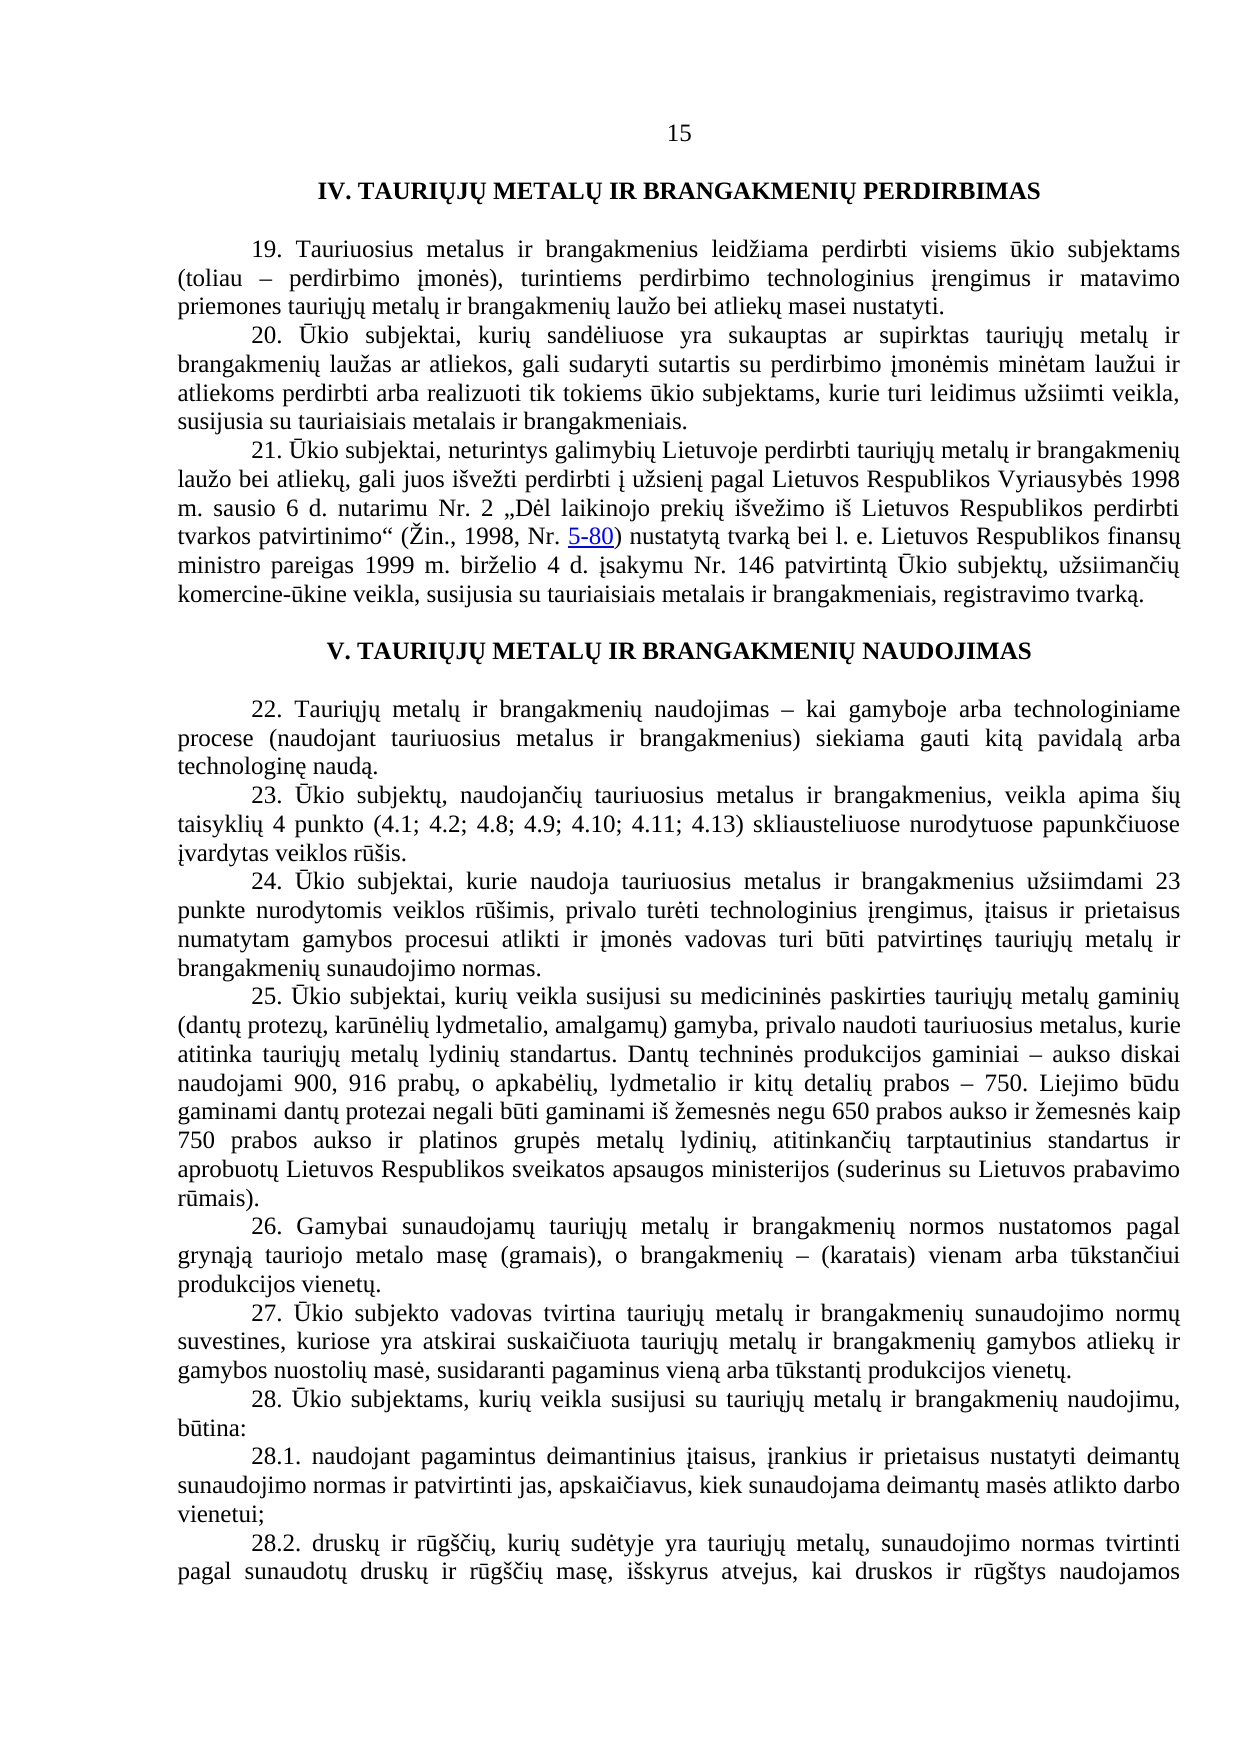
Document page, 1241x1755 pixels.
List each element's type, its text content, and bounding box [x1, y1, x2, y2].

text 26. Gamybai sunaudojamų tauriųjų metalų ir brangakmenių normos nustatomos pagal grynąją tauriojo metalo masę (gramais), o brangakmenių – (karatais) vienam arba tūkstančiui produkcijos vienetų. [177, 1211, 1181, 1298]
text 28.2. druskų ir rūgščių, kurių sudėtyje yra tauriųjų metalų, sunaudojimo normas tvirtinti pagal sunaudotų druskų ir rūgščių masę, išskyrus atvejus, kai druskos ir rūgštys naudojamos [177, 1528, 1181, 1585]
text 19. Tauriuosius metalus ir brangakmenius leidžiama perdirbti visiems ūkio subjektams (toliau – perdirbimo įmonės), turintiems perdirbimo technologinius įrengimus ir matavimo priemones tauriųjų metalų ir brangakmenių laužo bei atliekų masei nustatyti. [177, 234, 1181, 320]
text 25. Ūkio subjektai, kurių veikla susijusi su medicininės paskirties tauriųjų metalų gaminių (dantų protezų, karūnėlių lydmetalio, amalgamų) gamyba, privalo naudoti tauriuosius metalus, kurie atitinka tauriųjų metalų lydinių standartus. Dantų techninės produkcijos gaminiai – aukso diskai naudojami 900, 916 prabų, o apkabėlių, lydmetalio ir kitų detalių prabos – 750. Liejimo būdu gaminami dantų protezai negali būti gaminami iš žemesnės negu 650 prabos aukso ir žemesnės kaip 750 prabos aukso ir platinos grupės metalų lydinių, atitinkančių tarptautinius standartus ir aprobuotų Lietuvos Respublikos sveikatos apsaugos ministerijos (suderinus su Lietuvos prabavimo rūmais). [177, 981, 1181, 1211]
text V. TAURIŲJŲ METALŲ IR BRANGAKMENIŲ NAUDOJIMAS [177, 636, 1181, 665]
text 22. Tauriųjų metalų ir brangakmenių naudojimas – kai gamyboje arba technologiniame procese (naudojant tauriuosius metalus ir brangakmenius) siekiama gauti kitą pavidalą arba technologinę naudą. [177, 694, 1181, 780]
text 23. Ūkio subjektų, naudojančių tauriuosius metalus ir brangakmenius, veikla apima šių taisyklių 4 punkto (4.1; 4.2; 4.8; 4.9; 4.10; 4.11; 4.13) skliausteliuose nurodytuose papunkčiuose įvardytas veiklos rūšis. [177, 780, 1181, 866]
text 27. Ūkio subjekto vadovas tvirtina tauriųjų metalų ir brangakmenių sunaudojimo normų suvestines, kuriose yra atskirai suskaičiuota tauriųjų metalų ir brangakmenių gamybos atliekų ir gamybos nuostolių masė, susidaranti pagaminus vieną arba tūkstantį produkcijos vienetų. [177, 1298, 1181, 1384]
text 21. Ūkio subjektai, neturintys galimybių Lietuvoje perdirbti tauriųjų metalų ir brangakmenių laužo bei atliekų, gali juos išvežti perdirbti į užsienį pagal Lietuvos Respublikos Vyriausybės 1998 m. sausio 6 d. nutarimu Nr. 2 „Dėl laikinojo prekių išvežimo iš Lietuvos Respublikos perdirbti tvarkos patvirtinimo“ (Žin., 1998, Nr. 5-80) nustatytą tvarką bei l. e. Lietuvos Respublikos finansų ministro pareigas 1999 m. birželio 4 d. įsakymu Nr. 146 patvirtintą Ūkio subjektų, užsiimančių komercine-ūkine veikla, susijusia su tauriaisiais metalais ir brangakmeniais, registravimo tvarką. [177, 435, 1181, 608]
text 24. Ūkio subjektai, kurie naudoja tauriuosius metalus ir brangakmenius užsiimdami 23 punkte nurodytomis veiklos rūšimis, privalo turėti technologinius įrengimus, įtaisus ir prietaisus numatytam gamybos procesui atlikti ir įmonės vadovas turi būti patvirtinęs tauriųjų metalų ir brangakmenių sunaudojimo normas. [177, 866, 1181, 981]
text 28. Ūkio subjektams, kurių veikla susijusi su tauriųjų metalų ir brangakmenių naudojimu, būtina: [177, 1384, 1181, 1441]
text 20. Ūkio subjektai, kurių sandėliuose yra sukauptas ar supirktas tauriųjų metalų ir brangakmenių laužas ar atliekos, gali sudaryti sutartis su perdirbimo įmonėmis minėtam laužui ir atliekoms perdirbti arba realizuoti tik tokiems ūkio subjektams, kurie turi leidimus užsiimti veikla, susijusia su tauriaisiais metalais ir brangakmeniais. [177, 320, 1181, 435]
text 28.1. naudojant pagamintus deimantinius įtaisus, įrankius ir prietaisus nustatyti deimantų sunaudojimo normas ir patvirtinti jas, apskaičiavus, kiek sunaudojama deimantų masės atlikto darbo vienetui; [177, 1441, 1181, 1528]
text IV. TAURIŲJŲ METALŲ IR BRANGAKMENIŲ PERDIRBIMAS [177, 176, 1181, 205]
